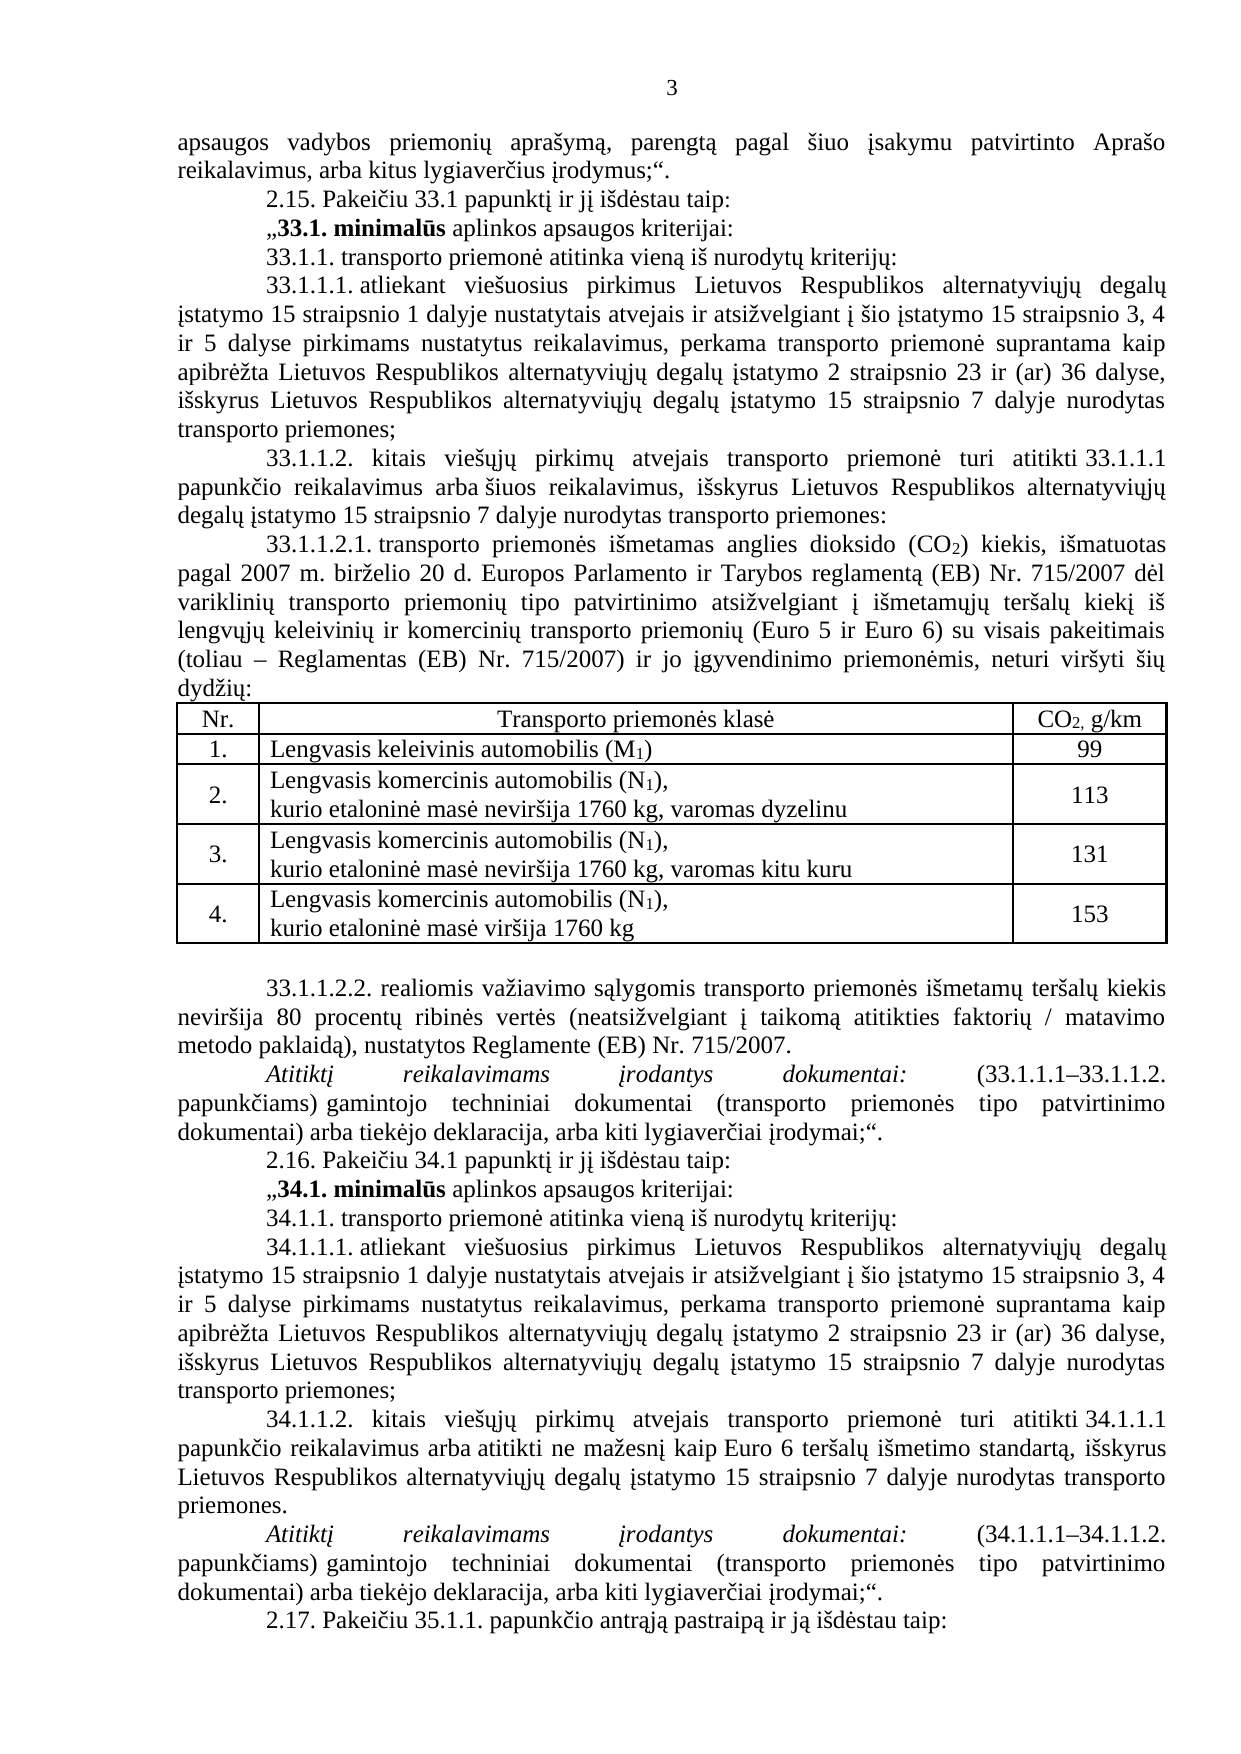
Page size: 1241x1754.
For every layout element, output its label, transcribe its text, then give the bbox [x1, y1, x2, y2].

table_cell 99 [1014, 735, 1165, 763]
table_cell 4. [178, 885, 258, 942]
table_cell Lengvasis keleivinis automobilis (M1) [260, 735, 1012, 763]
text 34.1.1.2. kitais viešųjų pirkimų atvejais transporto priemonė turi atitikti 34.1.1.1 papunkčio reikalavimus arba atitikti ne mažesnį kaip Euro 6 teršalų išmetimo standartą, išskyrus Lietuvos Respublikos alternatyviųjų degalų įstatymo 15 straipsnio 7 dalyje nurodytas transporto priemones. [177, 1404, 1166, 1519]
table_cell 131 [1014, 825, 1165, 882]
text 33.1.1.2.2. realiomis važiavimo sąlygomis transporto priemonės išmetamų teršalų kiekis neviršija 80 procentų ribinės vertės (neatsižvelgiant į taikomą atitikties faktorių / matavimo metodo paklaidą), nustatytos Reglamente (EB) Nr. 715/2007. [177, 973, 1166, 1059]
table_cell Lengvasis komercinis automobilis (N1), kurio etaloninė masė neviršija 1760 kg, varomas kitu kuru [260, 825, 1012, 882]
text Atitiktį reikalavimams įrodantys dokumentai: (34.1.1.1–34.1.1.2. papunkčiams) gamintojo techniniai dokumentai (transporto priemonės tipo patvirtinimo dokumentai) arba tiekėjo deklaracija, arba kiti lygiaverčiai įrodymai;“. [177, 1519, 1166, 1605]
text 33.1.1.2.1. transporto priemonės išmetamas anglies dioksido (CO2) kiekis, išmatuotas pagal 2007 m. birželio 20 d. Europos Parlamento ir Tarybos reglamentą (EB) Nr. 715/2007 dėl variklinių transporto priemonių tipo patvirtinimo atsižvelgiant į išmetamųjų teršalų kiekį iš lengvųjų keleivinių ir komercinių transporto priemonių (Euro 5 ir Euro 6) su visais pakeitimais (toliau – Reglamentas (EB) Nr. 715/2007) ir jo įgyvendinimo priemonėmis, neturi viršyti šių dydžių: [177, 529, 1166, 702]
table_cell 2. [178, 765, 258, 823]
table_cell 113 [1014, 765, 1165, 823]
table_cell Lengvasis komercinis automobilis (N1), kurio etaloninė masė viršija 1760 kg [260, 885, 1012, 942]
text 34.1.1.1. atliekant viešuosius pirkimus Lietuvos Respublikos alternatyviųjų degalų įstatymo 15 straipsnio 1 dalyje nustatytais atvejais ir atsižvelgiant į šio įstatymo 15 straipsnio 3, 4 ir 5 dalyse pirkimams nustatytus reikalavimus, perkama transporto priemonė suprantama kaip apibrėžta Lietuvos Respublikos alternatyviųjų degalų įstatymo 2 straipsnio 23 ir (ar) 36 dalyse, išskyrus Lietuvos Respublikos alternatyviųjų degalų įstatymo 15 straipsnio 7 dalyje nurodytas transporto priemones; [177, 1232, 1166, 1404]
table_cell 3. [178, 825, 258, 882]
text 2.15. Pakeičiu 33.1 papunktį ir jį išdėstau taip: [177, 184, 1166, 213]
table_header Transporto priemonės klasė [260, 704, 1012, 732]
text 33.1.1.2. kitais viešųjų pirkimų atvejais transporto priemonė turi atitikti 33.1.1.1 papunkčio reikalavimus arba šiuos reikalavimus, išskyrus Lietuvos Respublikos alternatyviųjų degalų įstatymo 15 straipsnio 7 dalyje nurodytas transporto priemones: [177, 443, 1166, 529]
text apsaugos vadybos priemonių aprašymą, parengtą pagal šiuo įsakymu patvirtinto Aprašo reikalavimus, arba kitus lygiaverčius įrodymus;“. [177, 127, 1166, 184]
table_cell 153 [1014, 885, 1165, 942]
text Atitiktį reikalavimams įrodantys dokumentai: (33.1.1.1–33.1.1.2. papunkčiams) gamintojo techniniai dokumentai (transporto priemonės tipo patvirtinimo dokumentai) arba tiekėjo deklaracija, arba kiti lygiaverčiai įrodymai;“. [177, 1059, 1166, 1145]
text „33.1. minimalūs aplinkos apsaugos kriterijai: [177, 213, 1166, 242]
text 34.1.1. transporto priemonė atitinka vieną iš nurodytų kriterijų: [177, 1203, 1166, 1232]
text „34.1. minimalūs aplinkos apsaugos kriterijai: [177, 1174, 1166, 1203]
text 2.16. Pakeičiu 34.1 papunktį ir jį išdėstau taip: [177, 1145, 1166, 1174]
table_cell Lengvasis komercinis automobilis (N1), kurio etaloninė masė neviršija 1760 kg, varomas dyzelinu [260, 765, 1012, 823]
table_header CO2, g/km [1014, 704, 1165, 732]
text 2.17. Pakeičiu 35.1.1. papunkčio antrąją pastraipą ir ją išdėstau taip: [177, 1605, 1166, 1634]
table_header Nr. [178, 704, 258, 732]
text 33.1.1. transporto priemonė atitinka vieną iš nurodytų kriterijų: [177, 242, 1166, 270]
table_cell 1. [178, 735, 258, 763]
text 33.1.1.1. atliekant viešuosius pirkimus Lietuvos Respublikos alternatyviųjų degalų įstatymo 15 straipsnio 1 dalyje nustatytais atvejais ir atsižvelgiant į šio įstatymo 15 straipsnio 3, 4 ir 5 dalyse pirkimams nustatytus reikalavimus, perkama transporto priemonė suprantama kaip apibrėžta Lietuvos Respublikos alternatyviųjų degalų įstatymo 2 straipsnio 23 ir (ar) 36 dalyse, išskyrus Lietuvos Respublikos alternatyviųjų degalų įstatymo 15 straipsnio 7 dalyje nurodytas transporto priemones; [177, 270, 1166, 443]
